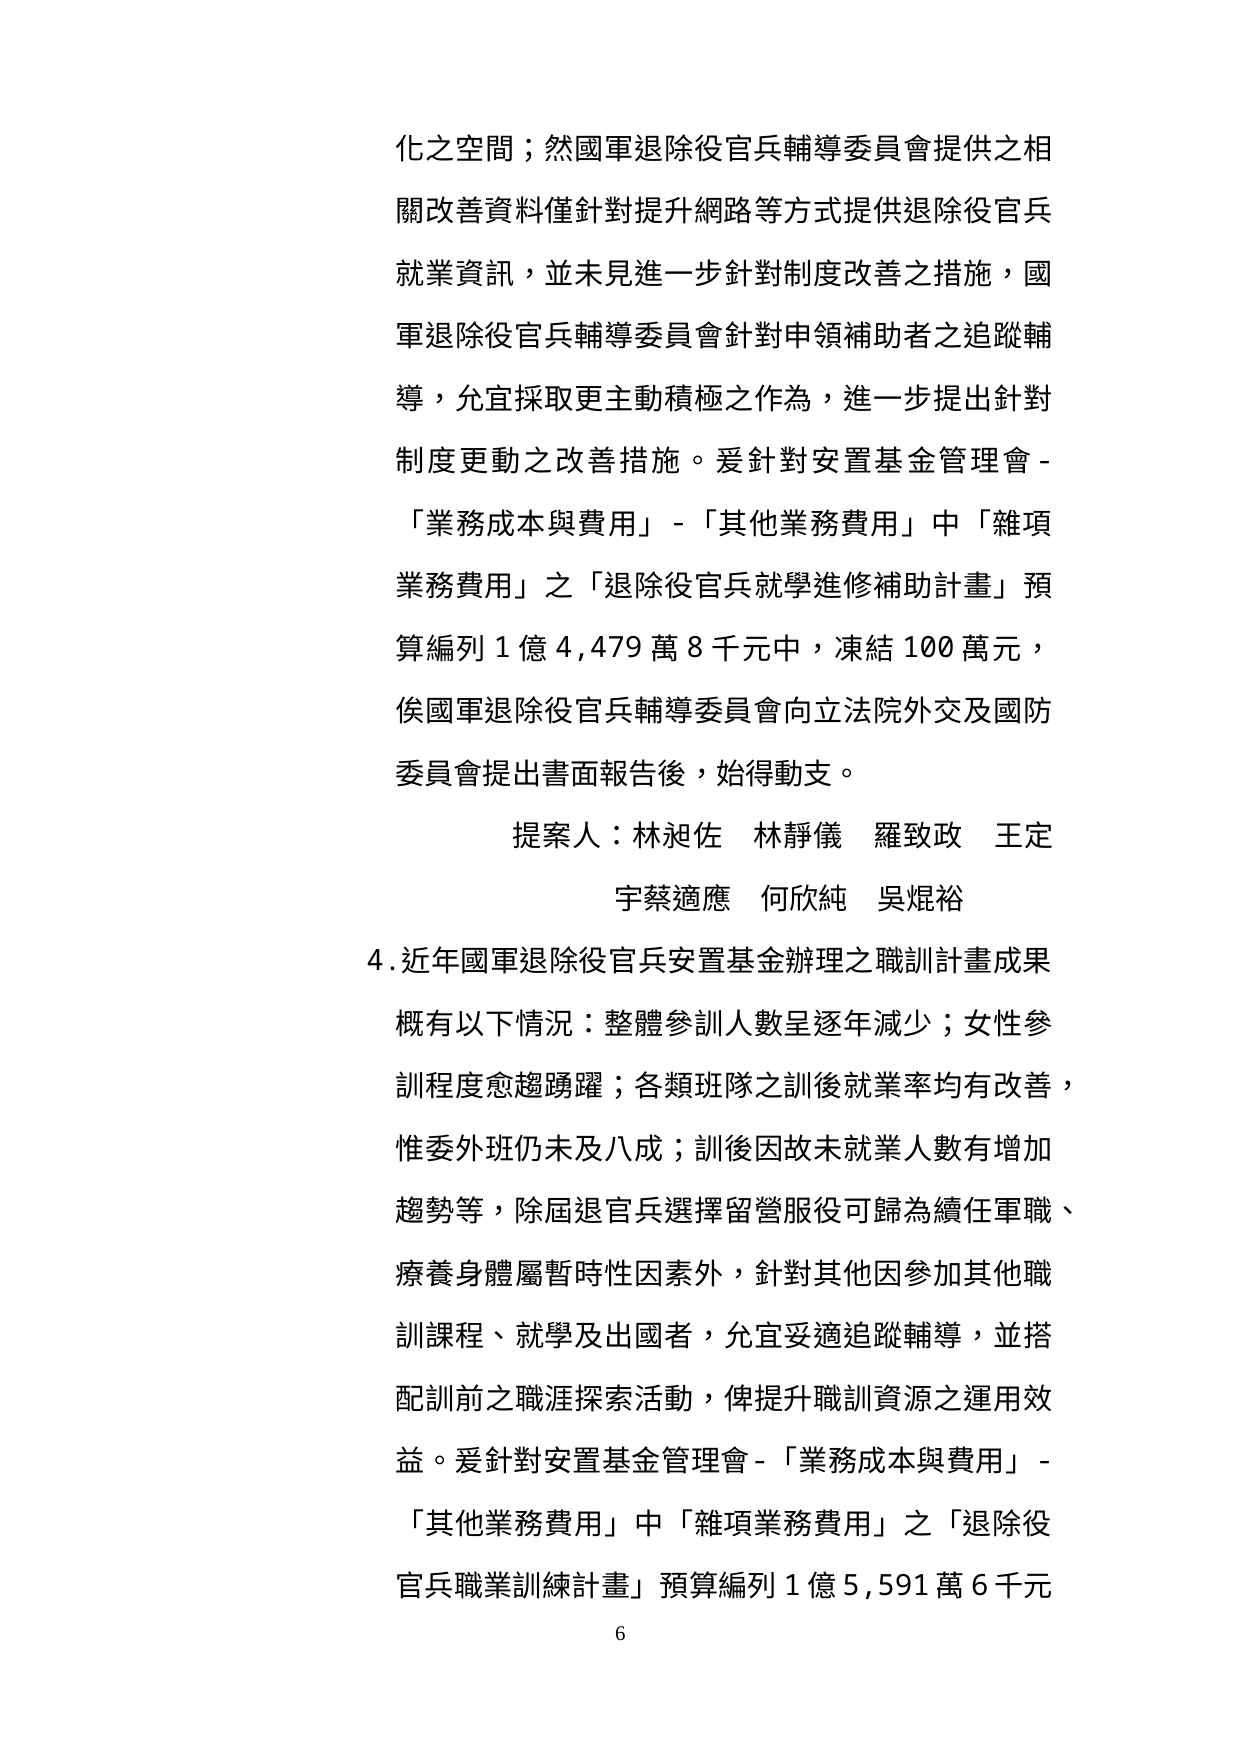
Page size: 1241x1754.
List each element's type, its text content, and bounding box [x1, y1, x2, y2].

text 4.近年國軍退除役官兵安置基金辦理之職訓計畫成果概有以下情況：整體參訓人數呈逐年減少；女性參訓程度愈趨踴躍；各類班隊之訓後就業率均有改善，惟委外班仍未及八成；訓後因故未就業人數有增加趨勢等，除屆退官兵選擇留營服役可歸為續任軍職、療養身體屬暫時性因素外，針對其他因參加其他職訓課程、就學及出國者，允宜妥適追蹤輔導，並搭配訓前之職涯探索活動，俾提升職訓資源之運用效益。爰針對安置基金管理會-「業務成本與費用」-「其他業務費用」中「雜項業務費用」之「退除役官兵職業訓練計畫」預算編列1億5,591萬6千元中，凍結1,000萬元，俟國軍退除役官兵輔導委員會就相關追蹤輔導措施後向立法院外交及國防委員會提出書面報告並經同意後，始得動支。 [366, 917, 1053, 1605]
text 3.根據國軍退除役官兵安置基金提供之申領就學補助退除役官兵追蹤計畫執行情形資料，104至107年度，國軍退除役官兵輔導委員會就退除役官兵領取就學補助者就業追蹤計畫各年度之追蹤人數介於588人及1,387人，訪視後脫離追蹤人數介於523人至1,248人，占計畫追蹤人數比率介於88.95%至92.14%之間。亦即絕大多數個案在派員訪視後，即脫離計畫之追蹤，在實際在職人數比率略減、待業人數占比略增之情況下，訪視後脫離追蹤比率卻均在九成左右，顯示國軍退除役官兵輔導委員會就退除役官兵領取就學補助者之輔訪作為，容有待強化之空間；然國軍退除役官兵輔導委員會提供之相關改善資料僅針對提升網路等方式提供退除役官兵就業資訊，並未見進一步針對制度改善之措施，國軍退除役官兵輔導委員會針對申領補助者之追蹤輔導，允宜採取更主動積極之作為，進一步提出針對制度更動之改善措施。爰針對安置基金管理會-「業務成本與費用」-「其他業務費用」中「雜項業務費用」之「退除役官兵就學進修補助計畫」預算編列1億4,479萬8千元中，凍結100萬元，俟國軍退除役官兵輔導委員會向立法院外交及國防委員會提出書面報告後，始得動支。 [366, 105, 1053, 792]
text 提案人：林昶佐 林靜儀 羅致政 王定宇蔡適應 何欣純 吳焜裕 [512, 792, 1053, 917]
